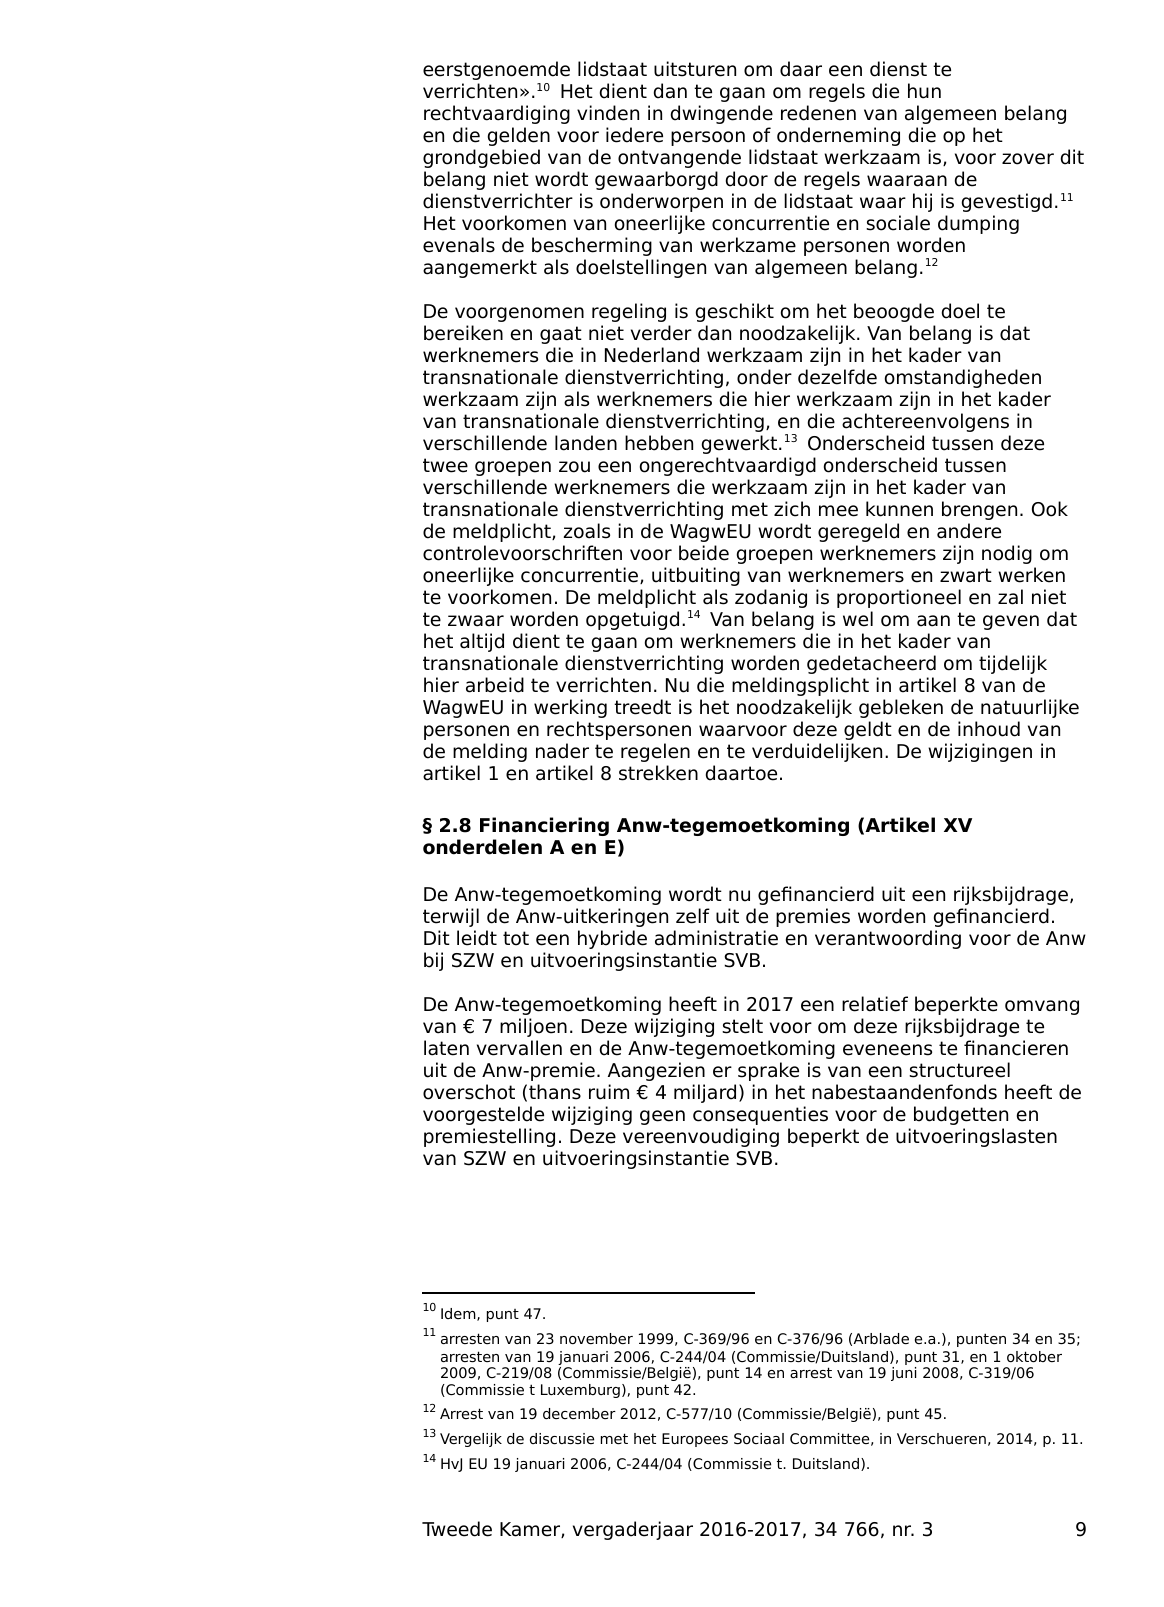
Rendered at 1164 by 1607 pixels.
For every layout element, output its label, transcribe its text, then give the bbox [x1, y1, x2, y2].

text arresten van 23 november 1999, C-369/96 en C-376/96 (Arblade e.a.), punten 34 en 35; arresten van 19 januari 2006, C-244/04 (Commissie/Duitsland), punt 31, en 1 oktober 2009, C-219/08 (Commissie/België), punt 14 en arrest van 19 juni 2008, C-319/06 (Commissie t Luxemburg), punt 42. [422, 1327, 1087, 1399]
text De Anw-tegemoetkoming wordt nu gefinancierd uit een rijksbijdrage, terwijl de Anw-uitkeringen zelf uit de premies worden gefinancierd. Dit leidt tot een hybride administratie en verantwoording voor de Anw bij SZW en uitvoeringsinstantie SVB. [422, 883, 1087, 971]
text De voorgenomen regeling is geschikt om het beoogde doel te bereiken en gaat niet verder dan noodzakelijk. Van belang is dat werknemers die in Nederland werkzaam zijn in het kader van transnationale dienstverrichting, onder dezelfde omstandigheden werkzaam zijn als werknemers die hier werkzaam zijn in het kader van transnationale dienstverrichting, en die achtereenvolgens in verschillende landen hebben gewerkt. Onderscheid tussen deze twee groepen zou een ongerechtvaardigd onderscheid tussen verschillende werknemers die werkzaam zijn in het kader van transnationale dienstverrichting met zich mee kunnen brengen. Ook de meldplicht, zoals in de WagwEU wordt geregeld en andere controlevoorschriften voor beide groepen werknemers zijn nodig om oneerlijke concurrentie, uitbuiting van werknemers en zwart werken te voorkomen. De meldplicht als zodanig is proportioneel en zal niet te zwaar worden opgetuigd. Van belang is wel om aan te geven dat het altijd dient te gaan om werknemers die in het kader van transnationale dienstverrichting worden gedetacheerd om tijdelijk hier arbeid te verrichten. Nu die meldingsplicht in artikel 8 van de WagwEU in werking treedt is het noodzakelijk gebleken de natuurlijke personen en rechtspersonen waarvoor deze geldt en de inhoud van de melding nader te regelen en te verduidelijken. De wijzigingen in artikel 1 en artikel 8 strekken daartoe. [422, 301, 1087, 784]
text Arrest van 19 december 2012, C-577/10 (Commissie/België), punt 45. [422, 1402, 1087, 1424]
text De Anw-tegemoetkoming heeft in 2017 een relatief beperkte omvang van € 7 miljoen. Deze wijziging stelt voor om deze rijksbijdrage te laten vervallen en de Anw-tegemoetkoming eveneens te financieren uit de Anw-premie. Aangezien er sprake is van een structureel overschot (thans ruim € 4 miljard) in het nabestaandenfonds heeft de voorgestelde wijziging geen consequenties voor de budgetten en premiestelling. Deze vereenvoudiging beperkt de uitvoeringslasten van SZW en uitvoeringsinstantie SVB. [422, 994, 1087, 1169]
text Vergelijk de discussie met het Europees Sociaal Committee, in Verschueren, 2014, p. 11. [422, 1427, 1087, 1449]
text Idem, punt 47. [422, 1302, 1087, 1324]
text eerstgenoemde lidstaat uitsturen om daar een dienst te verrichten». Het dient dan te gaan om regels die hun rechtvaardiging vinden in dwingende redenen van algemeen belang en die gelden voor iedere persoon of onderneming die op het grondgebied van de ontvangende lidstaat werkzaam is, voor zover dit belang niet wordt gewaarborgd door de regels waaraan de dienstverrichter is onderworpen in de lidstaat waar hij is gevestigd. Het voorkomen van oneerlijke concurrentie en sociale dumping evenals de bescherming van werkzame personen worden aangemerkt als doelstellingen van algemeen belang. [422, 59, 1087, 279]
subtitle § 2.8 Financiering Anw-tegemoetkoming (Artikel XV onderdelen A en E) [422, 814, 1087, 858]
text HvJ EU 19 januari 2006, C-244/04 (Commissie t. Duitsland). [422, 1452, 1087, 1474]
